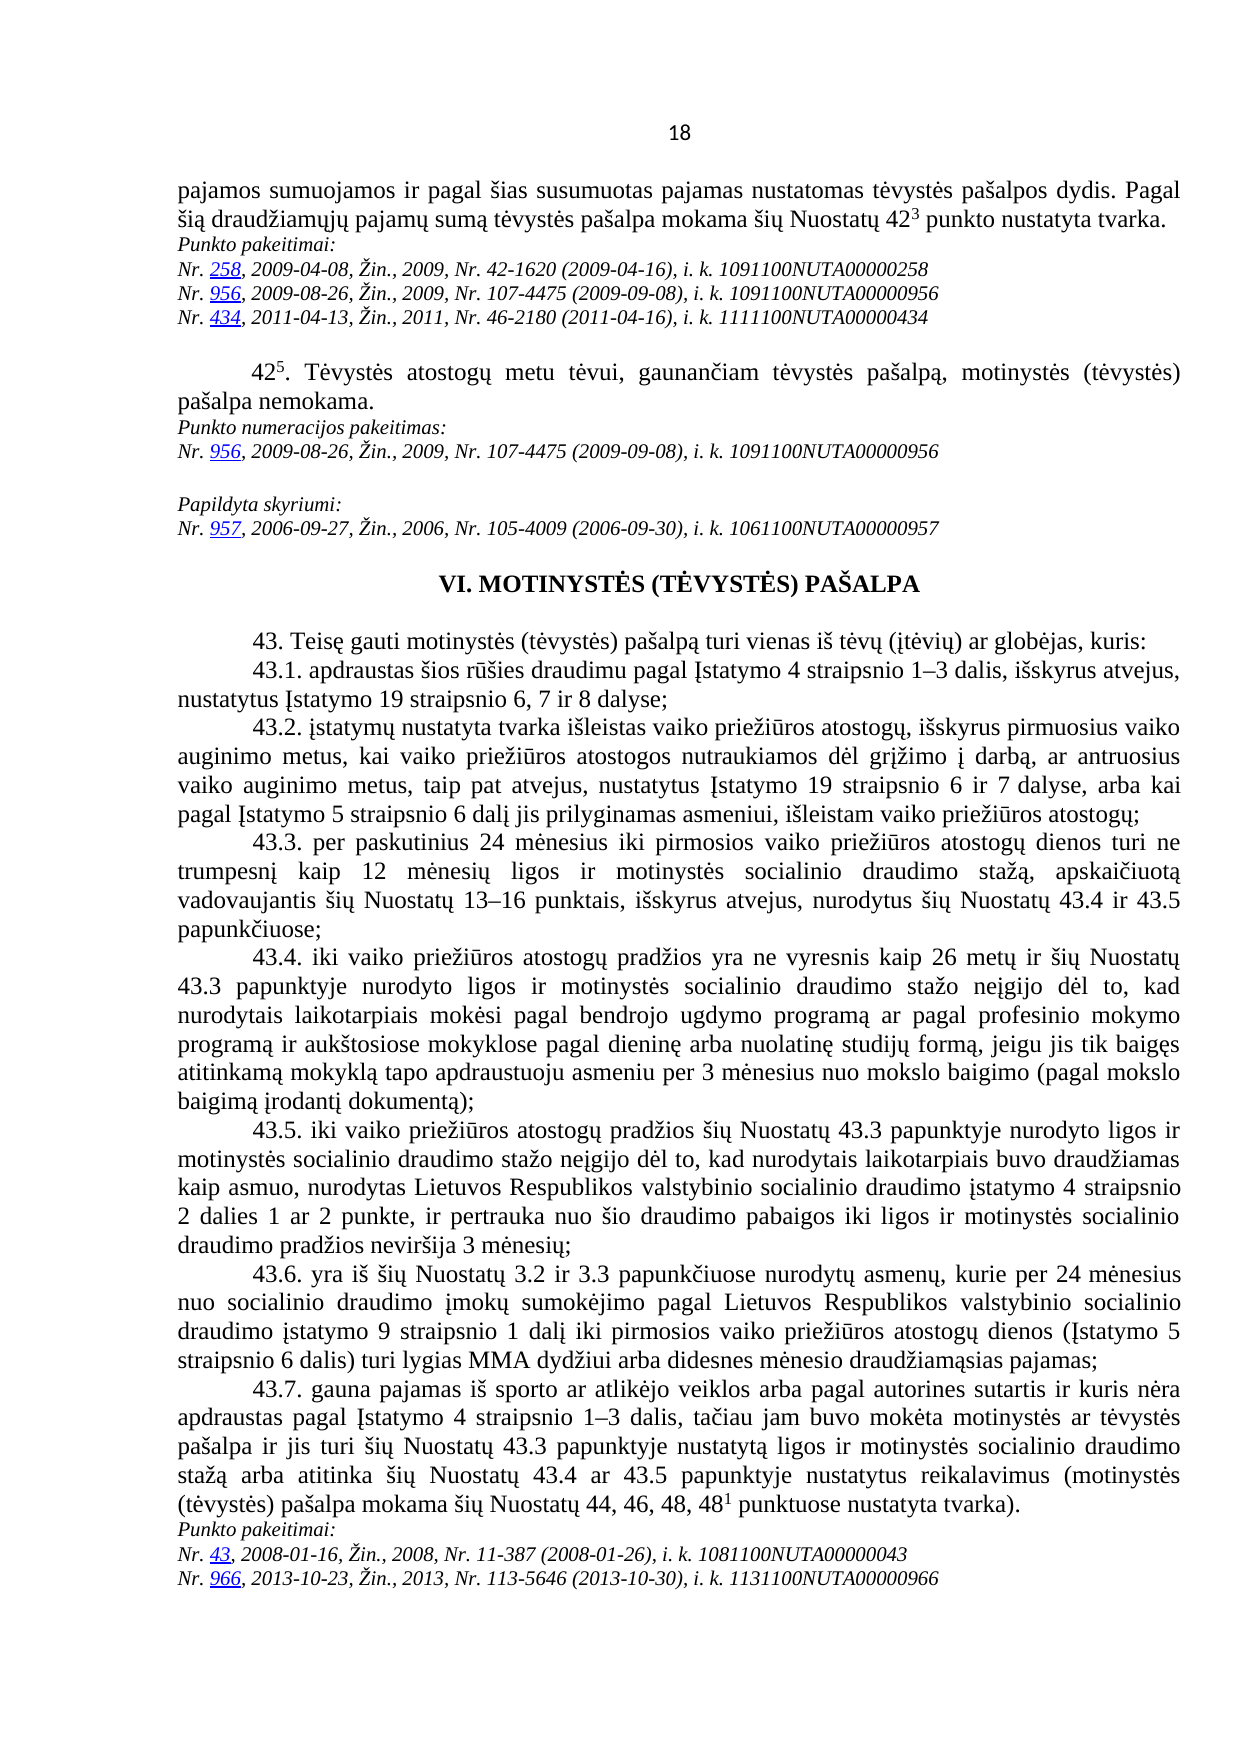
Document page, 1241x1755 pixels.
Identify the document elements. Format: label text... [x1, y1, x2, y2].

text 43.5. iki vaiko priežiūros atostogų pradžios šių Nuostatų 43.3 papunktyje nurodyto ligos ir motinystės socialinio draudimo stažo neįgijo dėl to, kad nurodytais laikotarpiais buvo draudžiamas kaip asmuo, nurodytas Lietuvos Respublikos valstybinio socialinio draudimo įstatymo 4 straipsnio 2 dalies 1 ar 2 punkte, ir pertrauka nuo šio draudimo pabaigos iki ligos ir motinystės socialinio draudimo pradžios neviršija 3 mėnesių; [177, 1115, 1181, 1259]
text 43.7. gauna pajamas iš sporto ar atlikėjo veiklos arba pagal autorines sutartis ir kuris nėra apdraustas pagal Įstatymo 4 straipsnio 1–3 dalis, tačiau jam buvo mokėta motinystės ar tėvystės pašalpa ir jis turi šių Nuostatų 43.3 papunktyje nustatytą ligos ir motinystės socialinio draudimo stažą arba atitinka šių Nuostatų 43.4 ar 43.5 papunktyje nustatytus reikalavimus (motinystės (tėvystės) pašalpa mokama šių Nuostatų 44, 46, 48, 481 punktuose nustatyta tvarka). [177, 1374, 1181, 1517]
text 43.4. iki vaiko priežiūros atostogų pradžios yra ne vyresnis kaip 26 metų ir šių Nuostatų 43.3 papunktyje nurodyto ligos ir motinystės socialinio draudimo stažo neįgijo dėl to, kad nurodytais laikotarpiais mokėsi pagal bendrojo ugdymo programą ar pagal profesinio mokymo programą ir aukštosiose mokyklose pagal dieninę arba nuolatinę studijų formą, jeigu jis tik baigęs atitinkamą mokyklą tapo apdraustuoju asmeniu per 3 mėnesius nuo mokslo baigimo (pagal mokslo baigimą įrodantį dokumentą); [177, 942, 1181, 1115]
text Nr. 957, 2006-09-27, Žin., 2006, Nr. 105-4009 (2006-09-30), i. k. 1061100NUTA00000957 [177, 516, 1181, 540]
text Nr. 956, 2009-08-26, Žin., 2009, Nr. 107-4475 (2009-09-08), i. k. 1091100NUTA00000956 [177, 439, 1181, 463]
text 43. Teisę gauti motinystės (tėvystės) pašalpą turi vienas iš tėvų (įtėvių) ar globėjas, kuris: [177, 626, 1181, 655]
text 43.3. per paskutinius 24 mėnesius iki pirmosios vaiko priežiūros atostogų dienos turi ne trumpesnį kaip 12 mėnesių ligos ir motinystės socialinio draudimo stažą, apskaičiuotą vadovaujantis šių Nuostatų 13–16 punktais, išskyrus atvejus, nurodytus šių Nuostatų 43.4 ir 43.5 papunkčiuose; [177, 827, 1181, 942]
text 425. Tėvystės atostogų metu tėvui, gaunančiam tėvystės pašalpą, motinystės (tėvystės) pašalpa nemokama. [177, 357, 1181, 415]
text Nr. 966, 2013-10-23, Žin., 2013, Nr. 113-5646 (2013-10-30), i. k. 1131100NUTA00000966 [177, 1566, 1181, 1589]
text 43.1. apdraustas šios rūšies draudimu pagal Įstatymo 4 straipsnio 1–3 dalis, išskyrus atvejus, nustatytus Įstatymo 19 straipsnio 6, 7 ir 8 dalyse; [177, 655, 1181, 712]
text Papildyta skyriumi: [177, 492, 1181, 516]
text Nr. 956, 2009-08-26, Žin., 2009, Nr. 107-4475 (2009-09-08), i. k. 1091100NUTA00000956 [177, 281, 1181, 304]
text Nr. 258, 2009-04-08, Žin., 2009, Nr. 42-1620 (2009-04-16), i. k. 1091100NUTA00000258 [177, 256, 1181, 281]
text Punkto pakeitimai: [177, 1517, 1181, 1541]
text Punkto pakeitimai: [177, 232, 1181, 256]
text Nr. 43, 2008-01-16, Žin., 2008, Nr. 11-387 (2008-01-26), i. k. 1081100NUTA00000043 [177, 1541, 1181, 1566]
text Nr. 434, 2011-04-13, Žin., 2011, Nr. 46-2180 (2011-04-16), i. k. 1111100NUTA00000434 [177, 304, 1181, 329]
text 43.6. yra iš šių Nuostatų 3.2 ir 3.3 papunkčiuose nurodytų asmenų, kurie per 24 mėnesius nuo socialinio draudimo įmokų sumokėjimo pagal Lietuvos Respublikos valstybinio socialinio draudimo įstatymo 9 straipsnio 1 dalį iki pirmosios vaiko priežiūros atostogų dienos (Įstatymo 5 straipsnio 6 dalis) turi lygias MMA dydžiui arba didesnes mėnesio draudžiamąsias pajamas; [177, 1259, 1181, 1374]
text 43.2. įstatymų nustatyta tvarka išleistas vaiko priežiūros atostogų, išskyrus pirmuosius vaiko auginimo metus, kai vaiko priežiūros atostogos nutraukiamos dėl grįžimo į darbą, ar antruosius vaiko auginimo metus, taip pat atvejus, nustatytus Įstatymo 19 straipsnio 6 ir 7 dalyse, arba kai pagal Įstatymo 5 straipsnio 6 dalį jis prilyginamas asmeniui, išleistam vaiko priežiūros atostogų; [177, 712, 1181, 827]
text pajamos sumuojamos ir pagal šias susumuotas pajamas nustatomas tėvystės pašalpos dydis. Pagal šią draudžiamųjų pajamų sumą tėvystės pašalpa mokama šių Nuostatų 423 punkto nustatyta tvarka. [177, 175, 1181, 232]
text Punkto numeracijos pakeitimas: [177, 415, 1181, 439]
subtitle VI. MOTINYSTĖS (TĖVYSTĖS) PAŠALPA [177, 569, 1181, 597]
